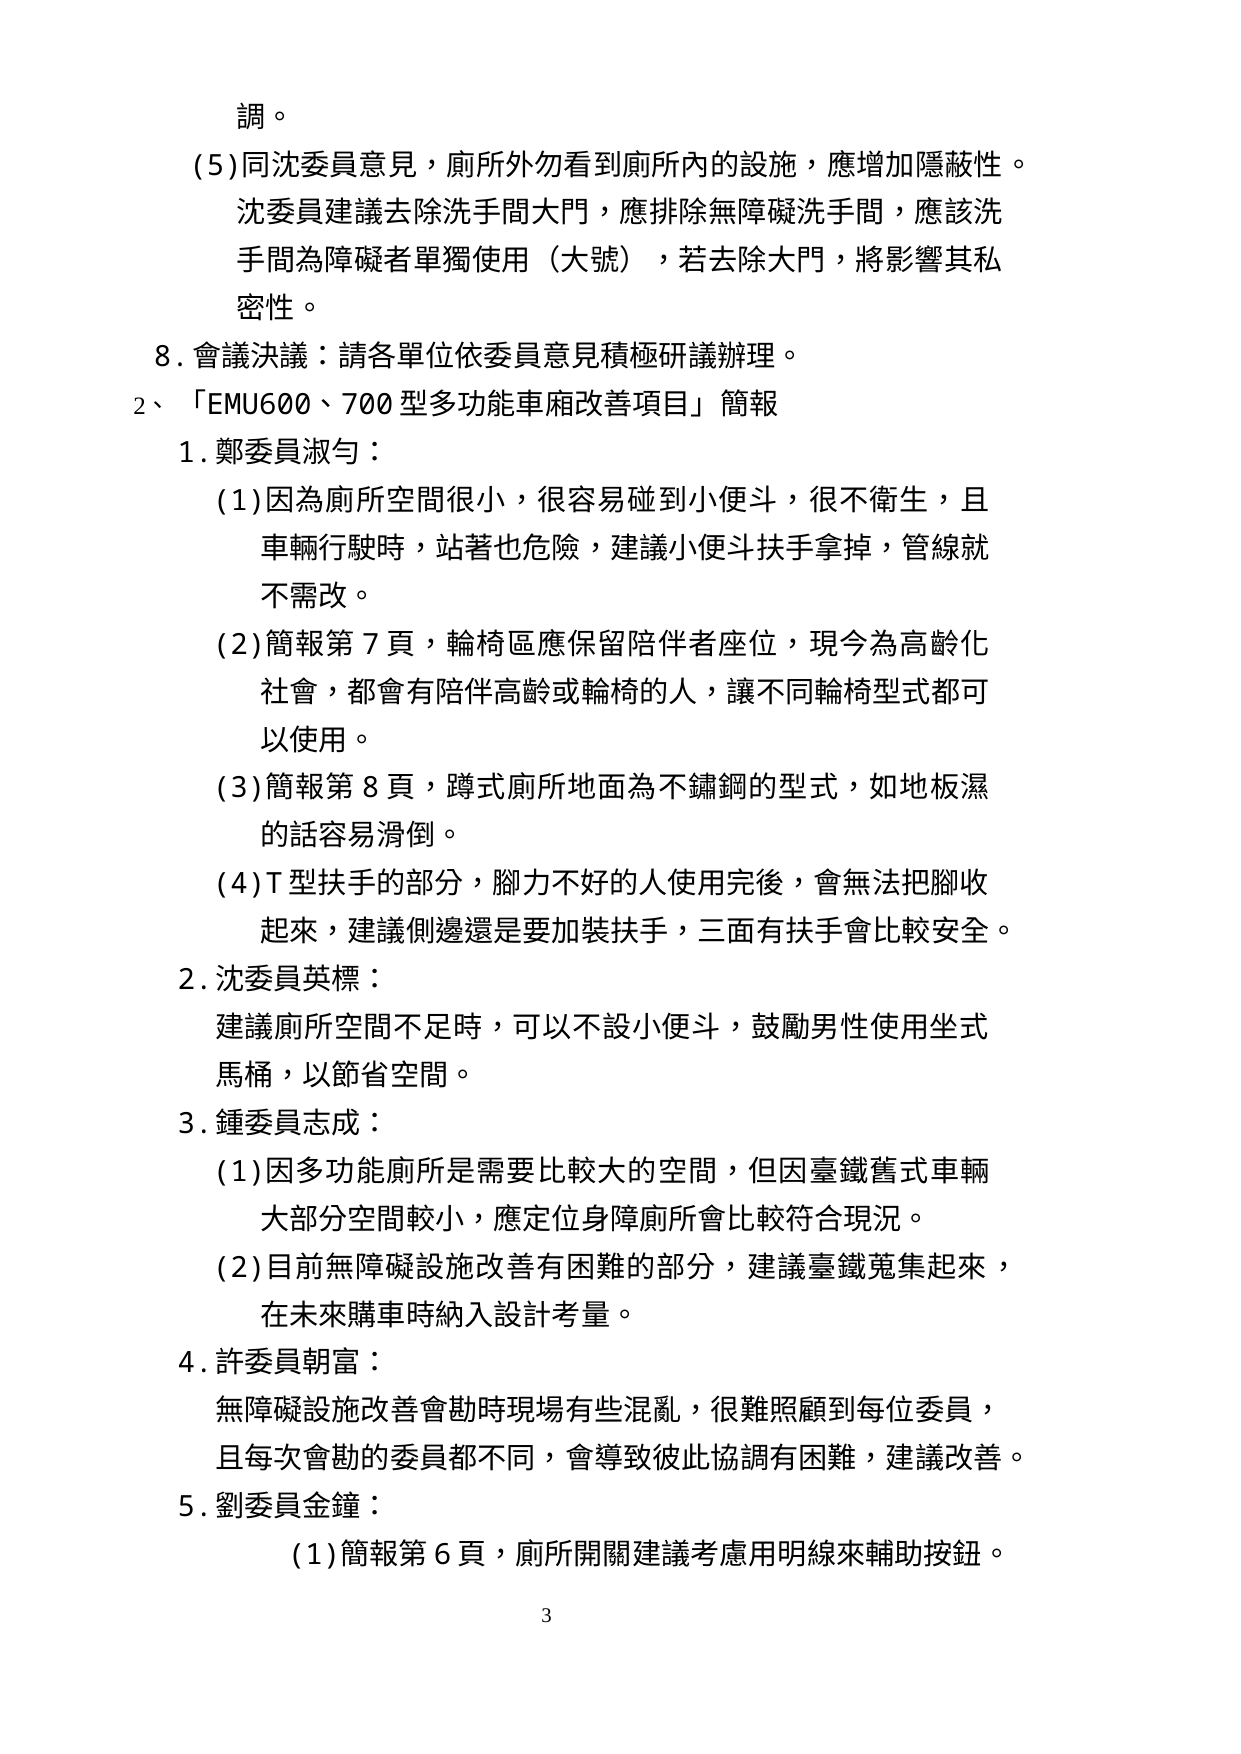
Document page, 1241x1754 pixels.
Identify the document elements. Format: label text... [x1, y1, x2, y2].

list 因為廁所空間很小，很容易碰到小便斗，很不衛生，且車輛行駛時，站著也危險，建議小便斗扶手拿掉，管線就不需改。 [213, 472, 989, 616]
list T型扶手的部分，腳力不好的人使用完後，會無法把腳收起來，建議側邊還是要加裝扶手，三面有扶手會比較安全。 [213, 855, 989, 951]
list 因多功能廁所是需要比較大的空間，但因臺鐵舊式車輛大部分空間較小，應定位身障廁所會比較符合現況。 [213, 1143, 989, 1239]
list 「EMU600、700型多功能車廂改善項目」簡報 [133, 376, 1004, 424]
list 同沈委員意見，廁所外勿看到廁所內的設施，應增加隱蔽性。沈委員建議去除洗手間大門，應排除無障礙洗手間，應該洗手間為障礙者單獨使用（大號），若去除大門，將影響其私密性。 [189, 137, 1004, 328]
list 簡報第6頁，廁所開關建議考慮用明線來輔助按鈕。 [288, 1526, 1004, 1574]
text 無障礙設施改善會勘時現場有些混亂，很難照顧到每位委員，且每次會勘的委員都不同，會導致彼此協調有困難，建議改善。 [215, 1382, 1004, 1478]
list 沈委員英標： [177, 951, 1004, 999]
list 簡報第7頁，輪椅區應保留陪伴者座位，現今為高齡化社會，都會有陪伴高齡或輪椅的人，讓不同輪椅型式都可以使用。 [213, 616, 989, 759]
list 許委員朝富： [177, 1334, 1004, 1382]
list 劉委員金鐘： [177, 1478, 1004, 1526]
list 鄭委員淑勻： [177, 424, 1004, 472]
list 簡報第8頁，蹲式廁所地面為不鏽鋼的型式，如地板濕的話容易滑倒。 [213, 759, 989, 855]
list 無障礙設施或指標改善，請多邀請委員參加討論，以充分協調。 [189, 89, 1004, 137]
list 鍾委員志成： [177, 1095, 1004, 1143]
text 建議廁所空間不足時，可以不設小便斗，鼓勵男性使用坐式馬桶，以節省空間。 [215, 999, 989, 1095]
list 目前無障礙設施改善有困難的部分，建議臺鐵蒐集起來，在未來購車時納入設計考量。 [213, 1239, 989, 1334]
list 會議決議：請各單位依委員意見積極研議辦理。 [154, 328, 1004, 376]
